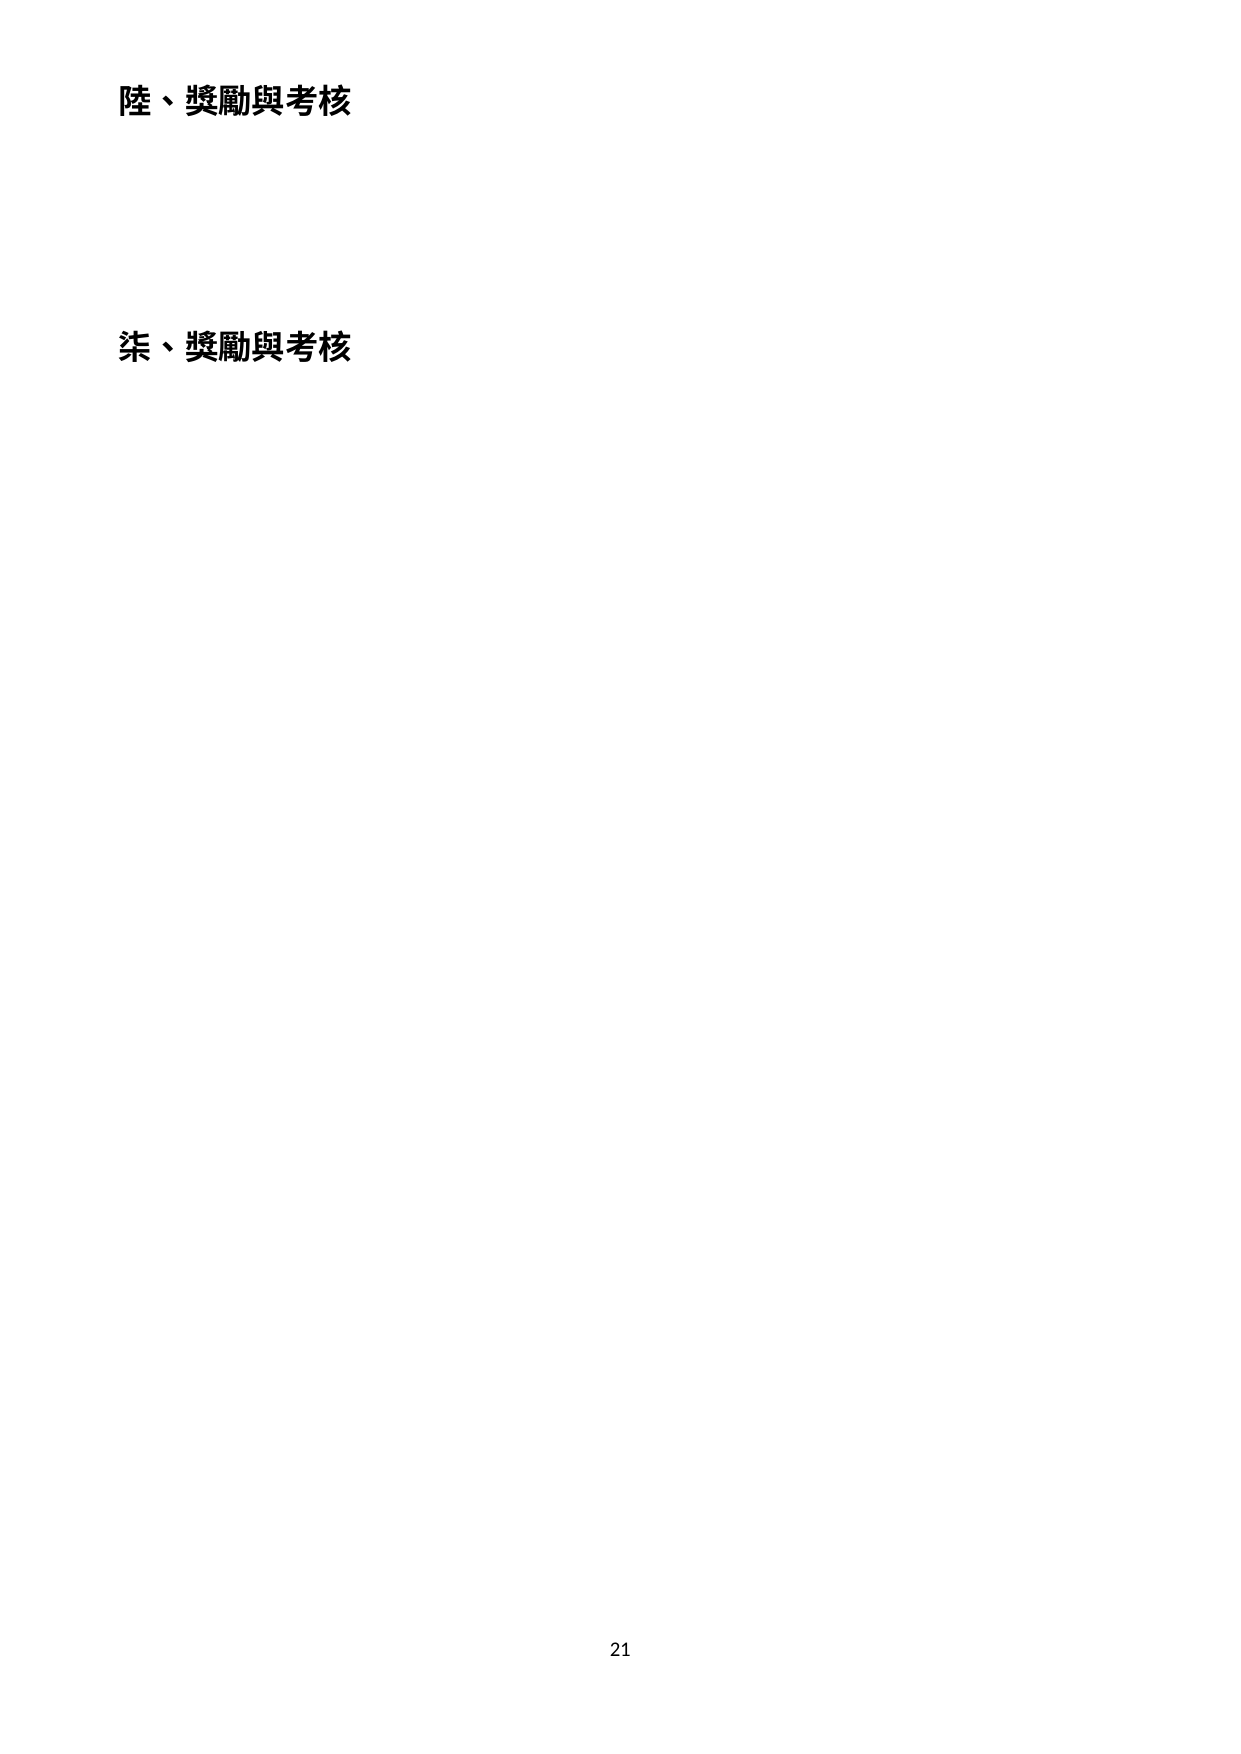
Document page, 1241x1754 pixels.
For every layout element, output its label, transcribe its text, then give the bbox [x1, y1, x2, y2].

text 柒、獎勵與考核 [118, 320, 1122, 369]
text 陸、獎勵與考核 [118, 75, 1122, 123]
